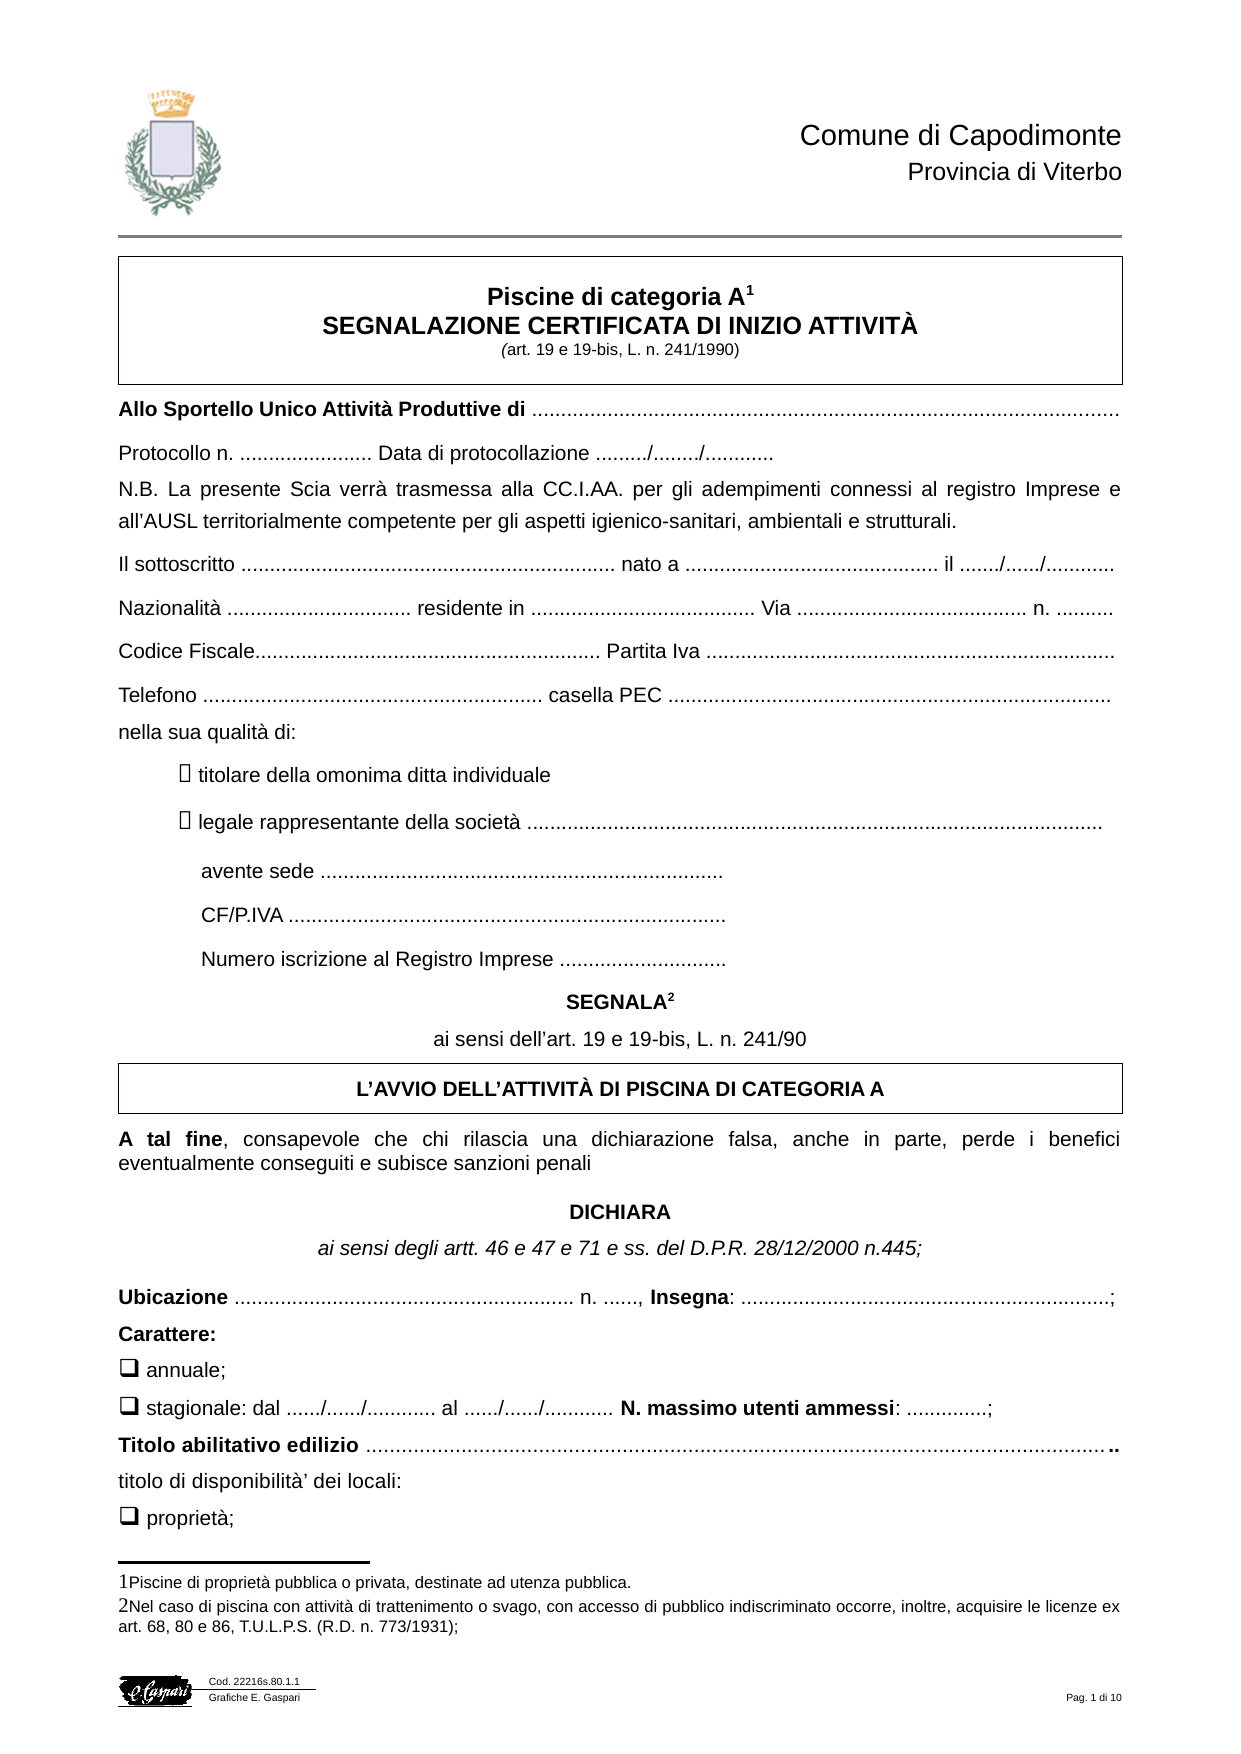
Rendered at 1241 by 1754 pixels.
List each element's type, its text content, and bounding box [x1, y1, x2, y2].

picture [122, 152, 224, 157]
text Nel caso di piscina con attività di trattenimento o svago, con accesso di pubblico indiscriminato occorre, inoltre, acquisire le licenze ex art. 68, 80 e 86, T.U.L.P.S. (R.D. n. 773/1931); [118, 1593, 1122, 1636]
text  annuale; [118, 1358, 1122, 1383]
text Provincia di Viterbo [118, 157, 1122, 185]
text  legale rappresentante della società .................................................................................................... [177, 802, 1122, 837]
text Nazionalità ................................ residente in ....................................... Via ........................................ n. .......... [118, 596, 1122, 620]
text Titolo abilitativo edilizio .............................................................................................................................. [118, 1433, 1122, 1457]
text avente sede ...................................................................... [201, 859, 1122, 883]
text titolo di disponibilità’ dei locali: [118, 1469, 1122, 1493]
text Ubicazione ........................................................... n. ......, Insegna: ................................................................; [118, 1285, 1122, 1309]
text ai sensi degli artt. 46 e 47 e 71 e ss. del D.P.R. 28/12/2000 n.445; [118, 1236, 1122, 1260]
text Protocollo n. ....................... Data di protocollazione ........./......../............ [118, 441, 1122, 465]
text Comune di Capodimonte [118, 118, 1122, 152]
table_header Piscine di categoria A SEGNALAZIONE CERTIFICATA DI INIZIO ATTIVITÀ (art. 19 e 19-bis, L. n. 241/1990) [119, 257, 1122, 384]
picture [118, 1674, 192, 1706]
text nella sua qualità di: [118, 719, 1122, 743]
picture [122, 185, 224, 219]
text  titolare della omonima ditta individuale [177, 756, 1122, 790]
text  proprietà; [118, 1506, 1122, 1531]
table_header L’AVVIO DELL’ATTIVITÀ DI PISCINA DI CATEGORIA A [119, 1064, 1122, 1113]
text Telefono ........................................................... casella PEC ............................................................................. [118, 683, 1122, 707]
text CF/P.IVA ............................................................................ [201, 903, 1122, 927]
text ai sensi dell’art. 19 e 19-bis, L. n. 241/90 [118, 1027, 1122, 1051]
text N.B. La presente Scia verrà trasmessa alla CC.I.AA. per gli adempimenti connessi al registro Imprese e all’AUSL territorialmente competente per gli aspetti igienico-sanitari, ambientali e strutturali. [118, 477, 1122, 532]
text Codice Fiscale............................................................ Partita Iva ....................................................................... [118, 639, 1122, 663]
text Numero iscrizione al Registro Imprese ............................. [201, 947, 1122, 971]
text A tal fine, consapevole che chi rilascia una dichiarazione falsa, anche in parte, perde i benefici eventualmente conseguiti e subisce sanzioni penali [118, 1127, 1122, 1174]
picture [122, 87, 224, 118]
text Carattere: [118, 1321, 1122, 1345]
text Il sottoscritto ................................................................. nato a ............................................ il ......./....../............ [118, 552, 1122, 576]
text SEGNALA [118, 990, 1122, 1014]
text Allo Sportello Unico Attività Produttive di [118, 397, 1122, 421]
text  stagionale: dal ....../....../............ al ....../....../............ N. massimo utenti ammessi: ..............; [118, 1395, 1122, 1420]
text DICHIARA [118, 1199, 1122, 1223]
